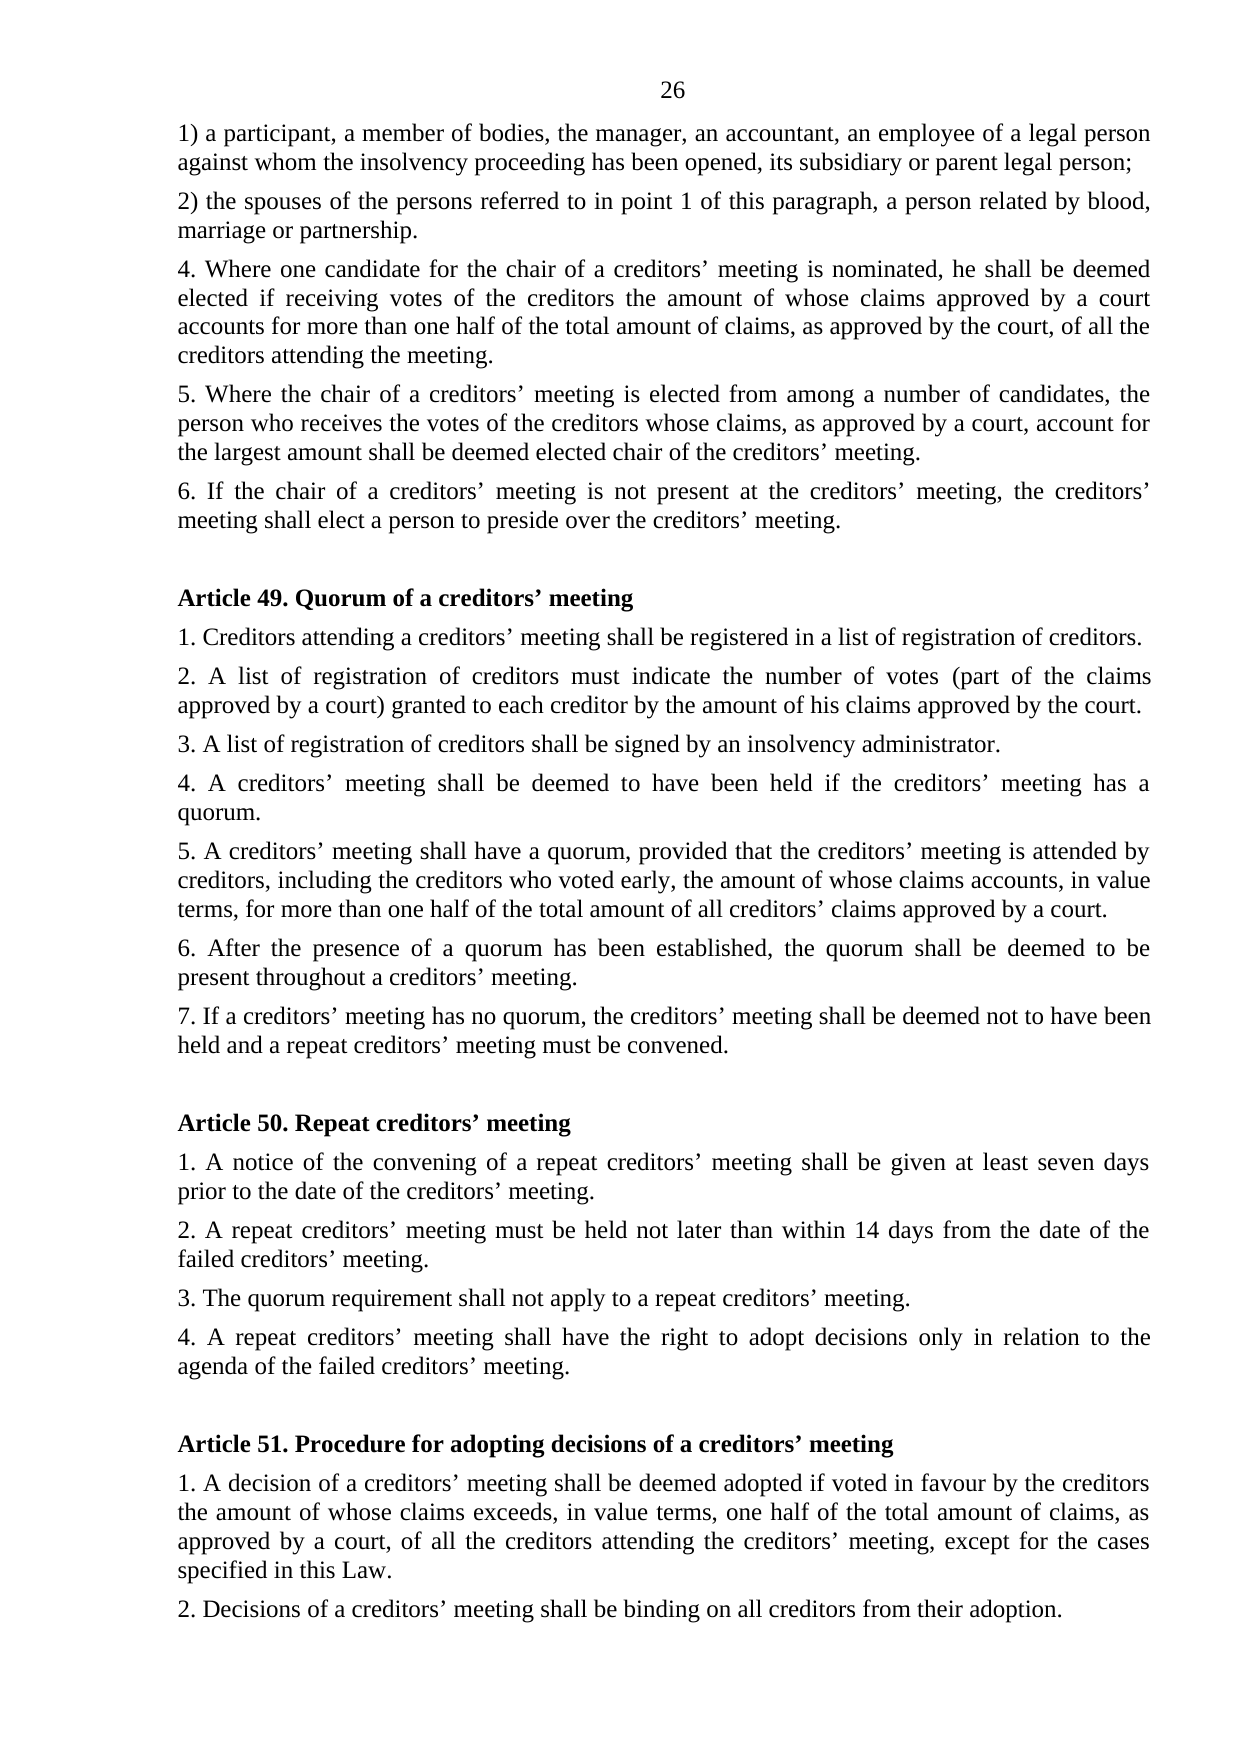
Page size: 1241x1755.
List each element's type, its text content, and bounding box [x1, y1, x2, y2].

text 1. A decision of a creditors’ meeting shall be deemed adopted if voted in favour by the creditors the amount of whose claims exceeds, in value terms, one half of the total amount of claims, as approved by a court, of all the creditors attending the creditors’ meeting, except for the cases specified in this Law. [177, 1468, 1152, 1583]
text 4. A repeat creditors’ meeting shall have the right to adopt decisions only in relation to the agenda of the failed creditors’ meeting. [177, 1322, 1152, 1380]
text Article 50. Repeat creditors’ meeting [177, 1108, 1152, 1137]
text 1. A notice of the convening of a repeat creditors’ meeting shall be given at least seven days prior to the date of the creditors’ meeting. [177, 1147, 1152, 1205]
text 4. A creditors’ meeting shall be deemed to have been held if the creditors’ meeting has a quorum. [177, 768, 1152, 826]
text Article 49. Quorum of a creditors’ meeting [177, 583, 1152, 612]
text 7. If a creditors’ meeting has no quorum, the creditors’ meeting shall be deemed not to have been held and a repeat creditors’ meeting must be convened. [177, 1001, 1152, 1058]
text 2. Decisions of a creditors’ meeting shall be binding on all creditors from their adoption. [177, 1594, 1152, 1623]
text 2) the spouses of the persons referred to in point 1 of this paragraph, a person related by blood, marriage or partnership. [177, 186, 1152, 243]
text 5. A creditors’ meeting shall have a quorum, provided that the creditors’ meeting is attended by creditors, including the creditors who voted early, the amount of whose claims accounts, in value terms, for more than one half of the total amount of all creditors’ claims approved by a court. [177, 836, 1152, 923]
text 2. A repeat creditors’ meeting must be held not later than within 14 days from the date of the failed creditors’ meeting. [177, 1215, 1152, 1273]
text 5. Where the chair of a creditors’ meeting is elected from among a number of candidates, the person who receives the votes of the creditors whose claims, as approved by a court, account for the largest amount shall be deemed elected chair of the creditors’ meeting. [177, 379, 1152, 466]
text 6. If the chair of a creditors’ meeting is not present at the creditors’ meeting, the creditors’ meeting shall elect a person to preside over the creditors’ meeting. [177, 476, 1152, 533]
text 3. The quorum requirement shall not apply to a repeat creditors’ meeting. [177, 1283, 1152, 1312]
text 2. A list of registration of creditors must indicate the number of votes (part of the claims approved by a court) granted to each creditor by the amount of his claims approved by the court. [177, 661, 1152, 719]
text 4. Where one candidate for the chair of a creditors’ meeting is nominated, he shall be deemed elected if receiving votes of the creditors the amount of whose claims approved by a court accounts for more than one half of the total amount of claims, as approved by the court, of all the creditors attending the meeting. [177, 254, 1152, 369]
text Article 51. Procedure for adopting decisions of a creditors’ meeting [177, 1429, 1152, 1458]
text 1. Creditors attending a creditors’ meeting shall be registered in a list of registration of creditors. [177, 622, 1152, 651]
text 3. A list of registration of creditors shall be signed by an insolvency administrator. [177, 729, 1152, 758]
text 1) a participant, a member of bodies, the manager, an accountant, an employee of a legal person against whom the insolvency proceeding has been opened, its subsidiary or parent legal person; [177, 118, 1152, 176]
text 6. After the presence of a quorum has been established, the quorum shall be deemed to be present throughout a creditors’ meeting. [177, 933, 1152, 991]
